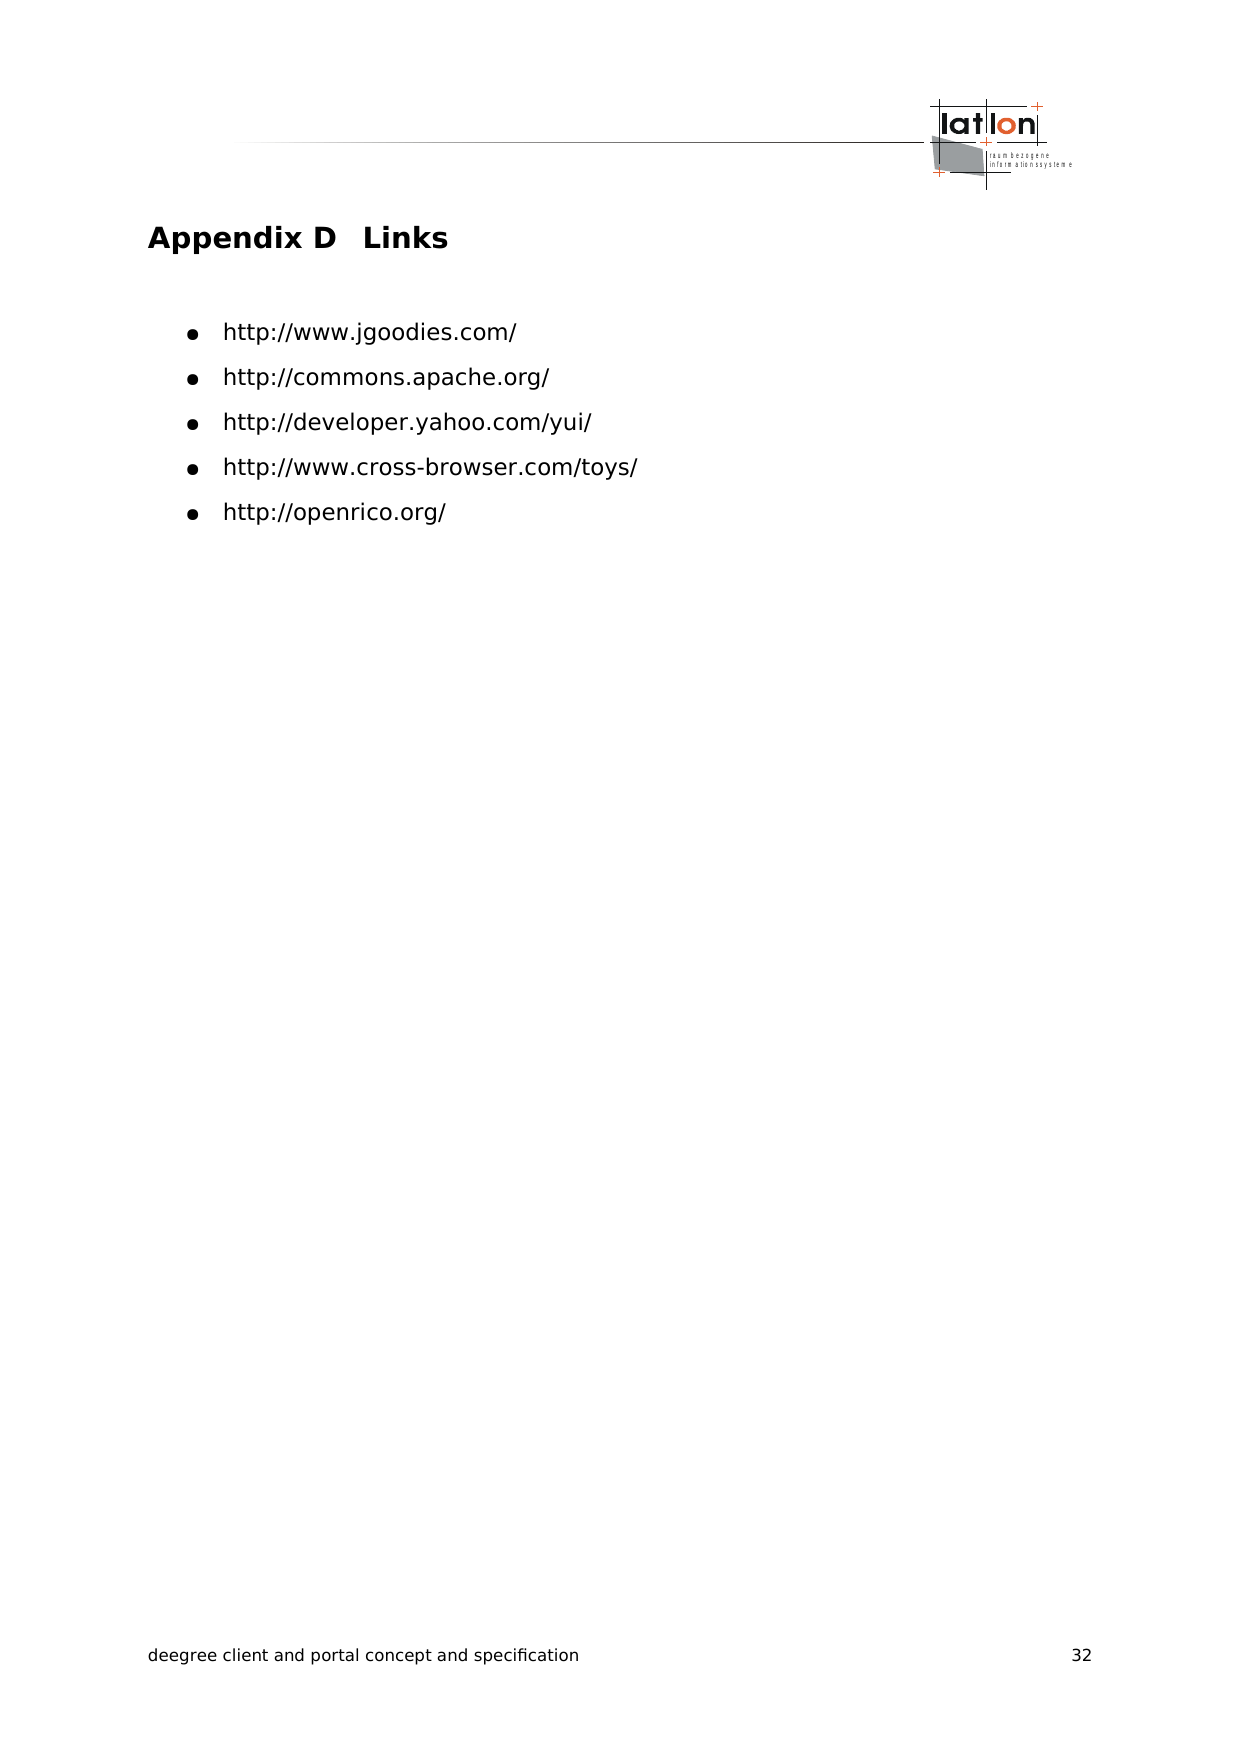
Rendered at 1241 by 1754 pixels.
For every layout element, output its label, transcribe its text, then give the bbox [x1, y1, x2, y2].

list http://www.cross-browser.com/toys/ [185, 454, 1092, 481]
list http://openrico.org/ [185, 499, 1092, 526]
list http://commons.apache.org/ [185, 364, 1092, 391]
subtitle Links [148, 221, 1092, 256]
list http://www.jgoodies.com/ [185, 319, 1092, 346]
list http://developer.yahoo.com/yui/ [185, 409, 1092, 436]
